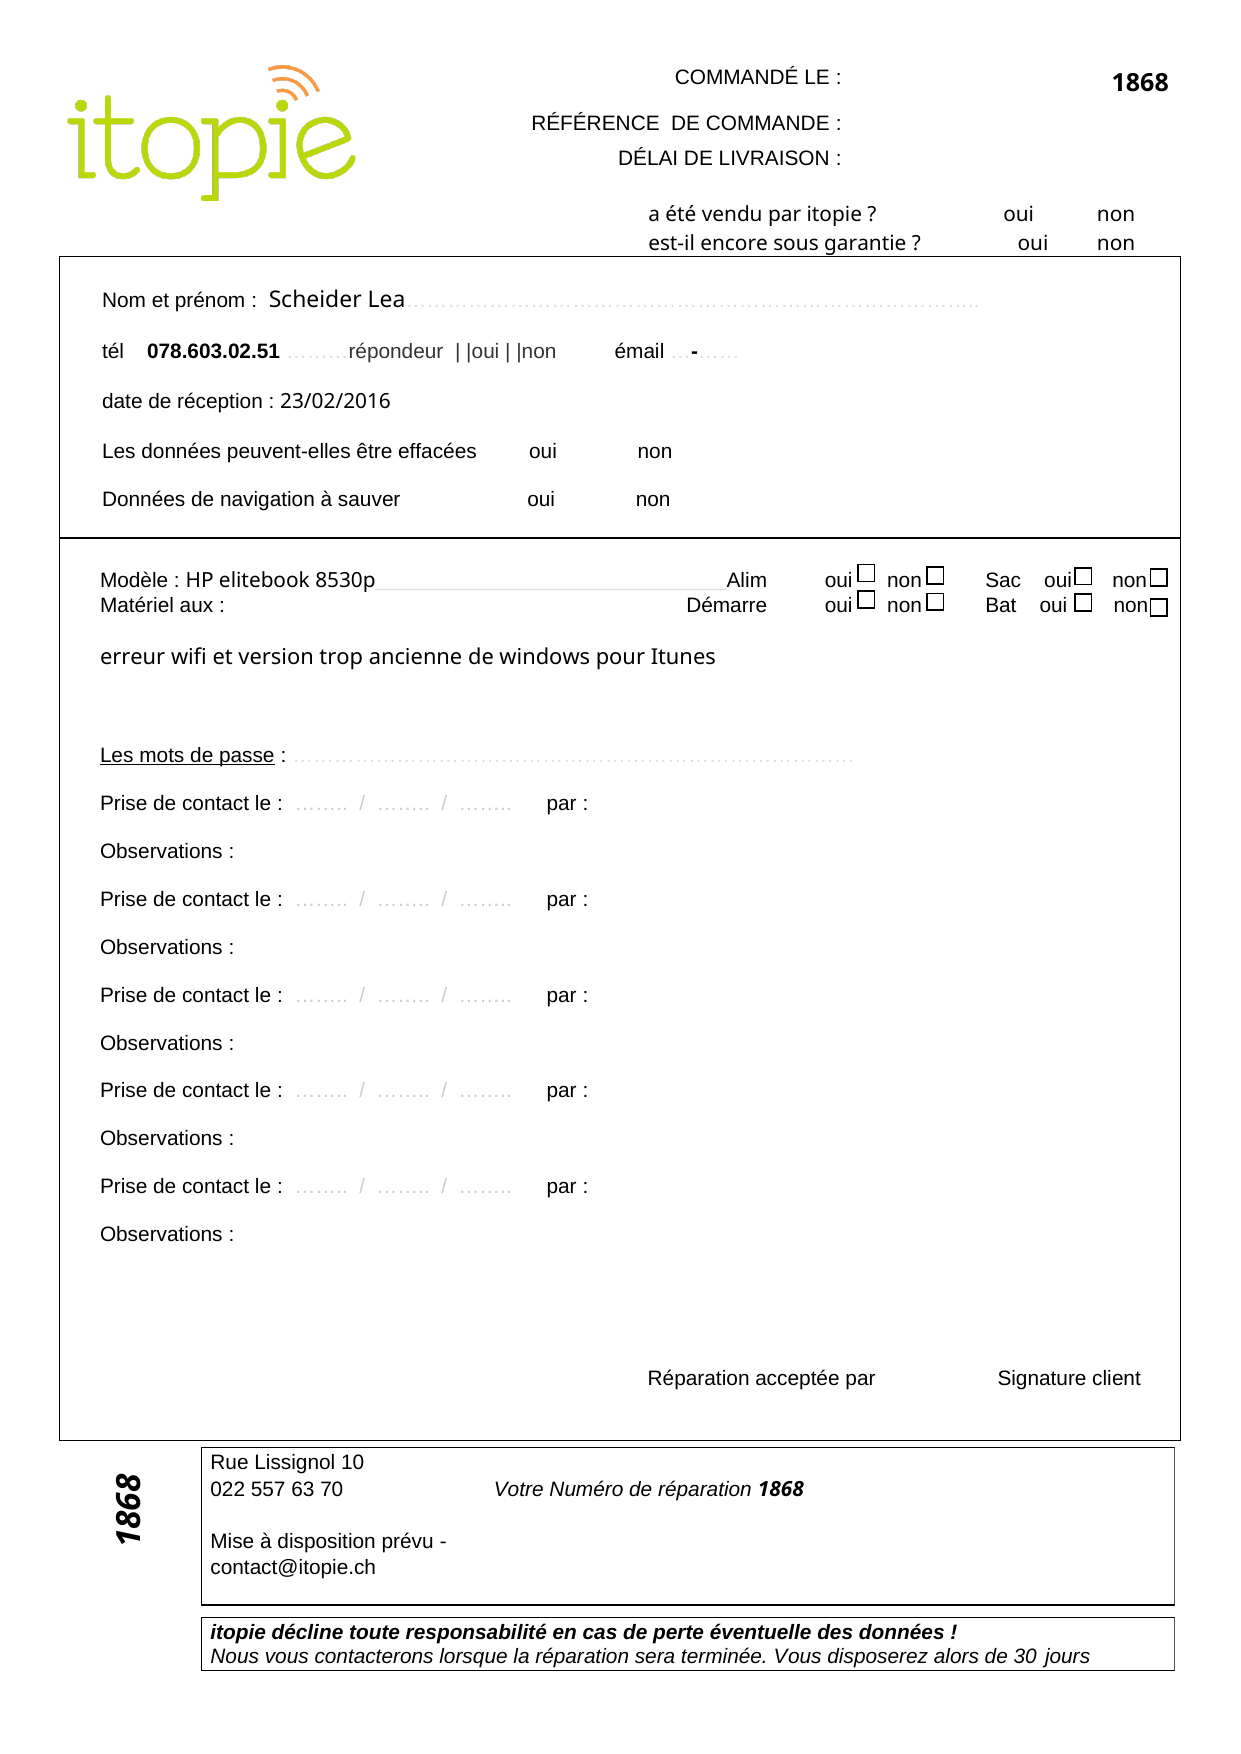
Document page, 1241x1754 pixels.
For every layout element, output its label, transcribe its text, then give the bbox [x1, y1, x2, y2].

text tél 078.603.02.51 ………répondeur | |oui | |non émail …-…… [60, 335, 1180, 362]
text Observations : [60, 1027, 1180, 1054]
text Réparation acceptée par Signature client [60, 1363, 1180, 1390]
text Observations : [60, 931, 1180, 958]
text Observations : [60, 1123, 1180, 1150]
picture [67, 65, 356, 201]
text Modèle : HP elitebook 8530p Alim oui non Sac oui non [948, 562, 1180, 590]
text Observations : [60, 836, 1180, 863]
table_cell itopie décline toute responsabilité en cas de perte éventuelle des données ! Nous vous contacterons lorsque la réparation sera terminée. Vous disposerez alors de 30 jours [195, 1611, 1180, 1677]
text Les mots de passe : ……………………………………………………………………… [60, 740, 1180, 767]
text Données de navigation à sauver oui non [60, 484, 1180, 511]
table_header 1868 [847, 59, 1180, 104]
text Nom et prénom : Scheider Lea……………………………………………………………………….. [60, 280, 1180, 314]
text Prise de contact le : …….. / …….. / …….. par : [60, 1075, 1180, 1102]
table_cell DÉLAI DE LIVRAISON : [490, 140, 847, 175]
table_header 1868 [59, 1441, 195, 1677]
text Observations : [60, 1219, 1180, 1246]
text a été vendu par itopie ? oui non [59, 199, 1181, 228]
table_header Rue Lissignol 10 022 557 63 70 Votre Numéro de réparation 1868 Mise à disposition prévu - contact@itopie.ch [195, 1441, 1180, 1611]
table_cell [847, 140, 1180, 175]
text est-il encore sous garantie ? oui non [59, 228, 1181, 256]
table_header COMMANDÉ LE : [490, 59, 847, 104]
text erreur wifi et version trop ancienne de windows pour Itunes [60, 638, 1180, 671]
table_cell RÉFÉRENCE DE COMMANDE : [490, 105, 847, 140]
text Prise de contact le : …….. / …….. / …….. par : [60, 788, 1180, 815]
text Modèle : HP elitebook 8530p Alim oui non Sac oui non [879, 562, 925, 590]
text Modèle : HP elitebook 8530p Alim oui non Sac oui non [60, 562, 856, 590]
text date de réception : 23/02/2016 [60, 383, 1180, 415]
text Prise de contact le : …….. / …….. / …….. par : [60, 979, 1180, 1006]
text Matériel aux : Démarre oui non Bat oui non [60, 590, 1180, 617]
table_cell [847, 105, 1180, 140]
text Les données peuvent-elles être effacées oui non [60, 436, 1180, 463]
text Prise de contact le : …….. / …….. / …….. par : [60, 1171, 1180, 1198]
text Prise de contact le : …….. / …….. / …….. par : [60, 883, 1180, 911]
